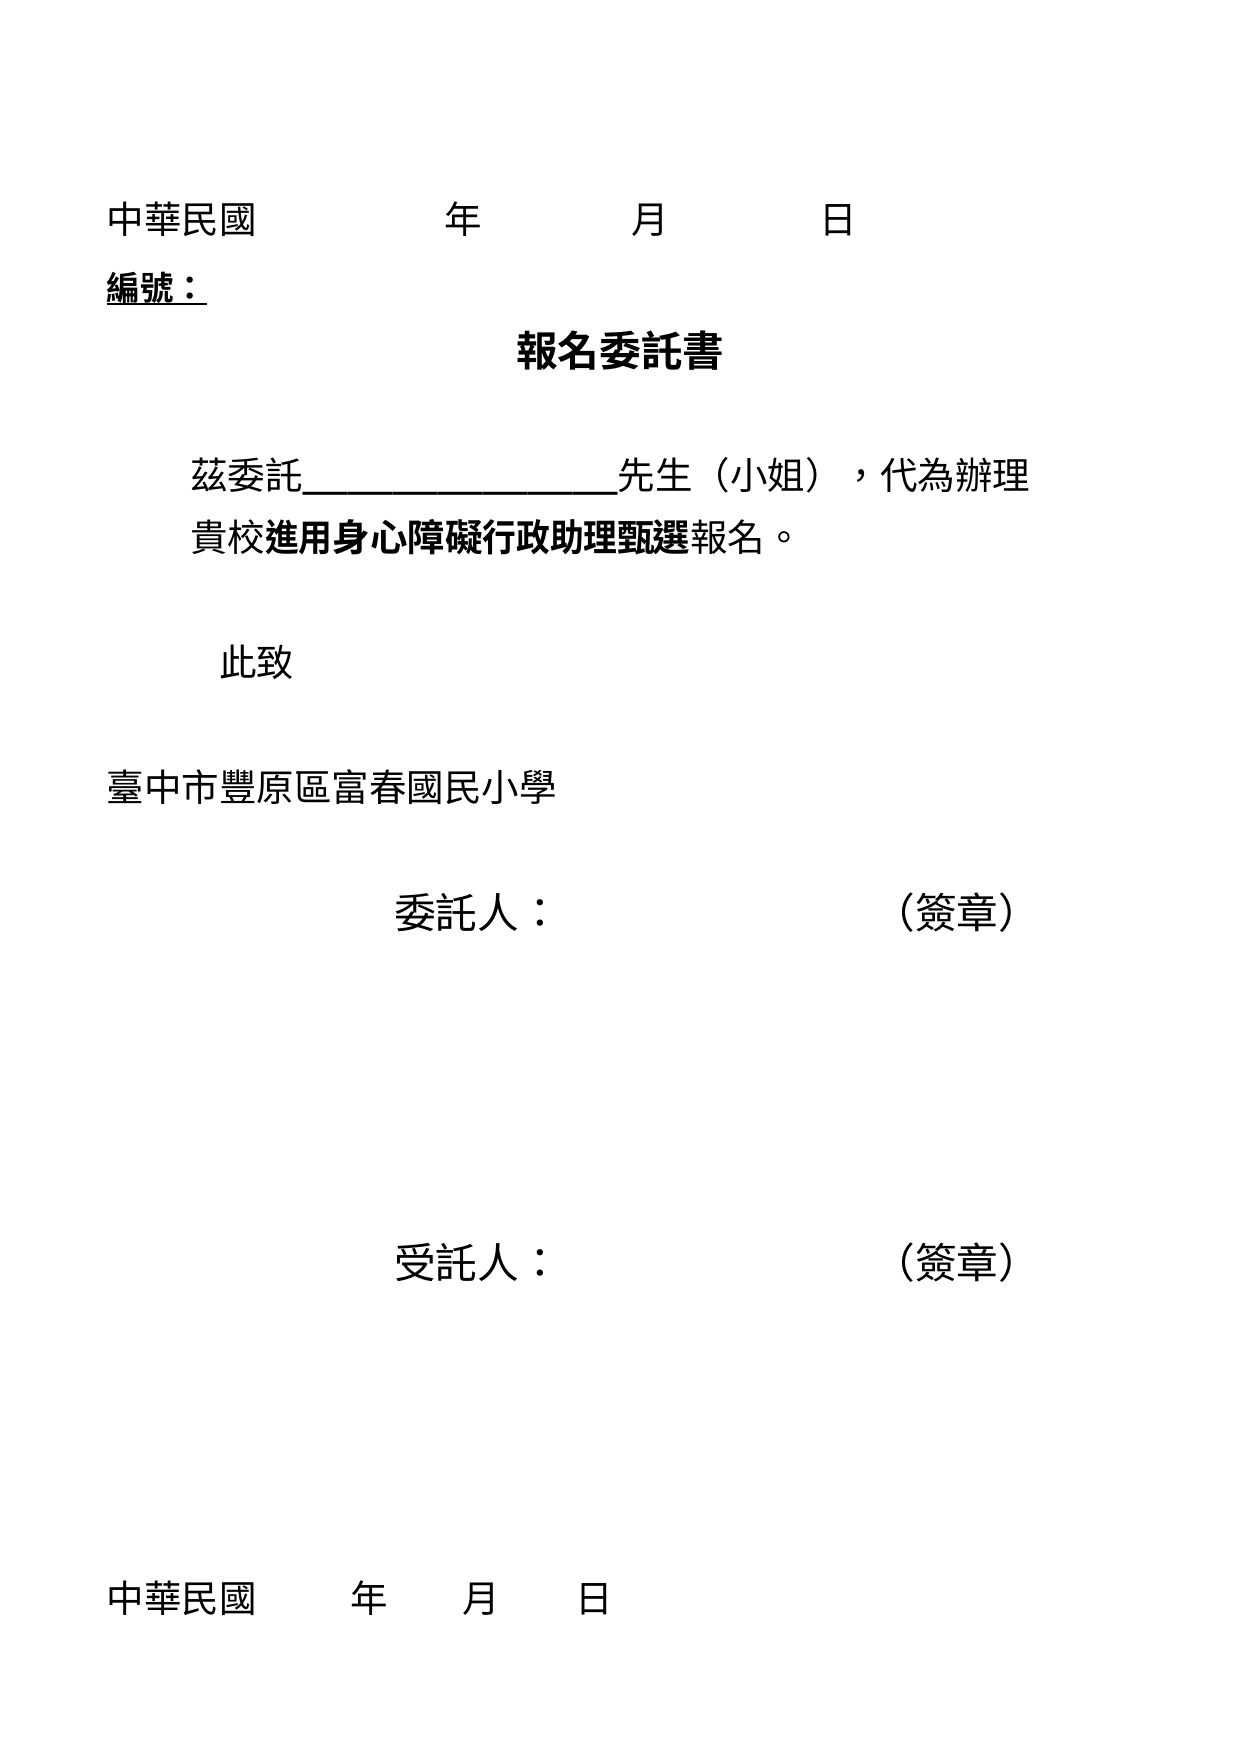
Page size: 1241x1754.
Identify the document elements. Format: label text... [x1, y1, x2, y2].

text 中華民國 年 月 日 [106, 189, 1134, 244]
text 編號： [106, 244, 984, 306]
text 中華民國 114年 月 日 [106, 1569, 1134, 1623]
text 臺中市豐原區富春國民小學 [106, 744, 1134, 806]
text 報名委託書 [106, 306, 1134, 369]
text 受託人： （簽章） [394, 1219, 1134, 1281]
text 此致 [106, 619, 1134, 681]
text 貴校進用身心障礙行政助理甄選報名。 [106, 494, 1134, 556]
text 委託人： （簽章） [394, 869, 1134, 931]
text 茲委託______________先生（小姐），代為辦理 [106, 431, 1134, 494]
